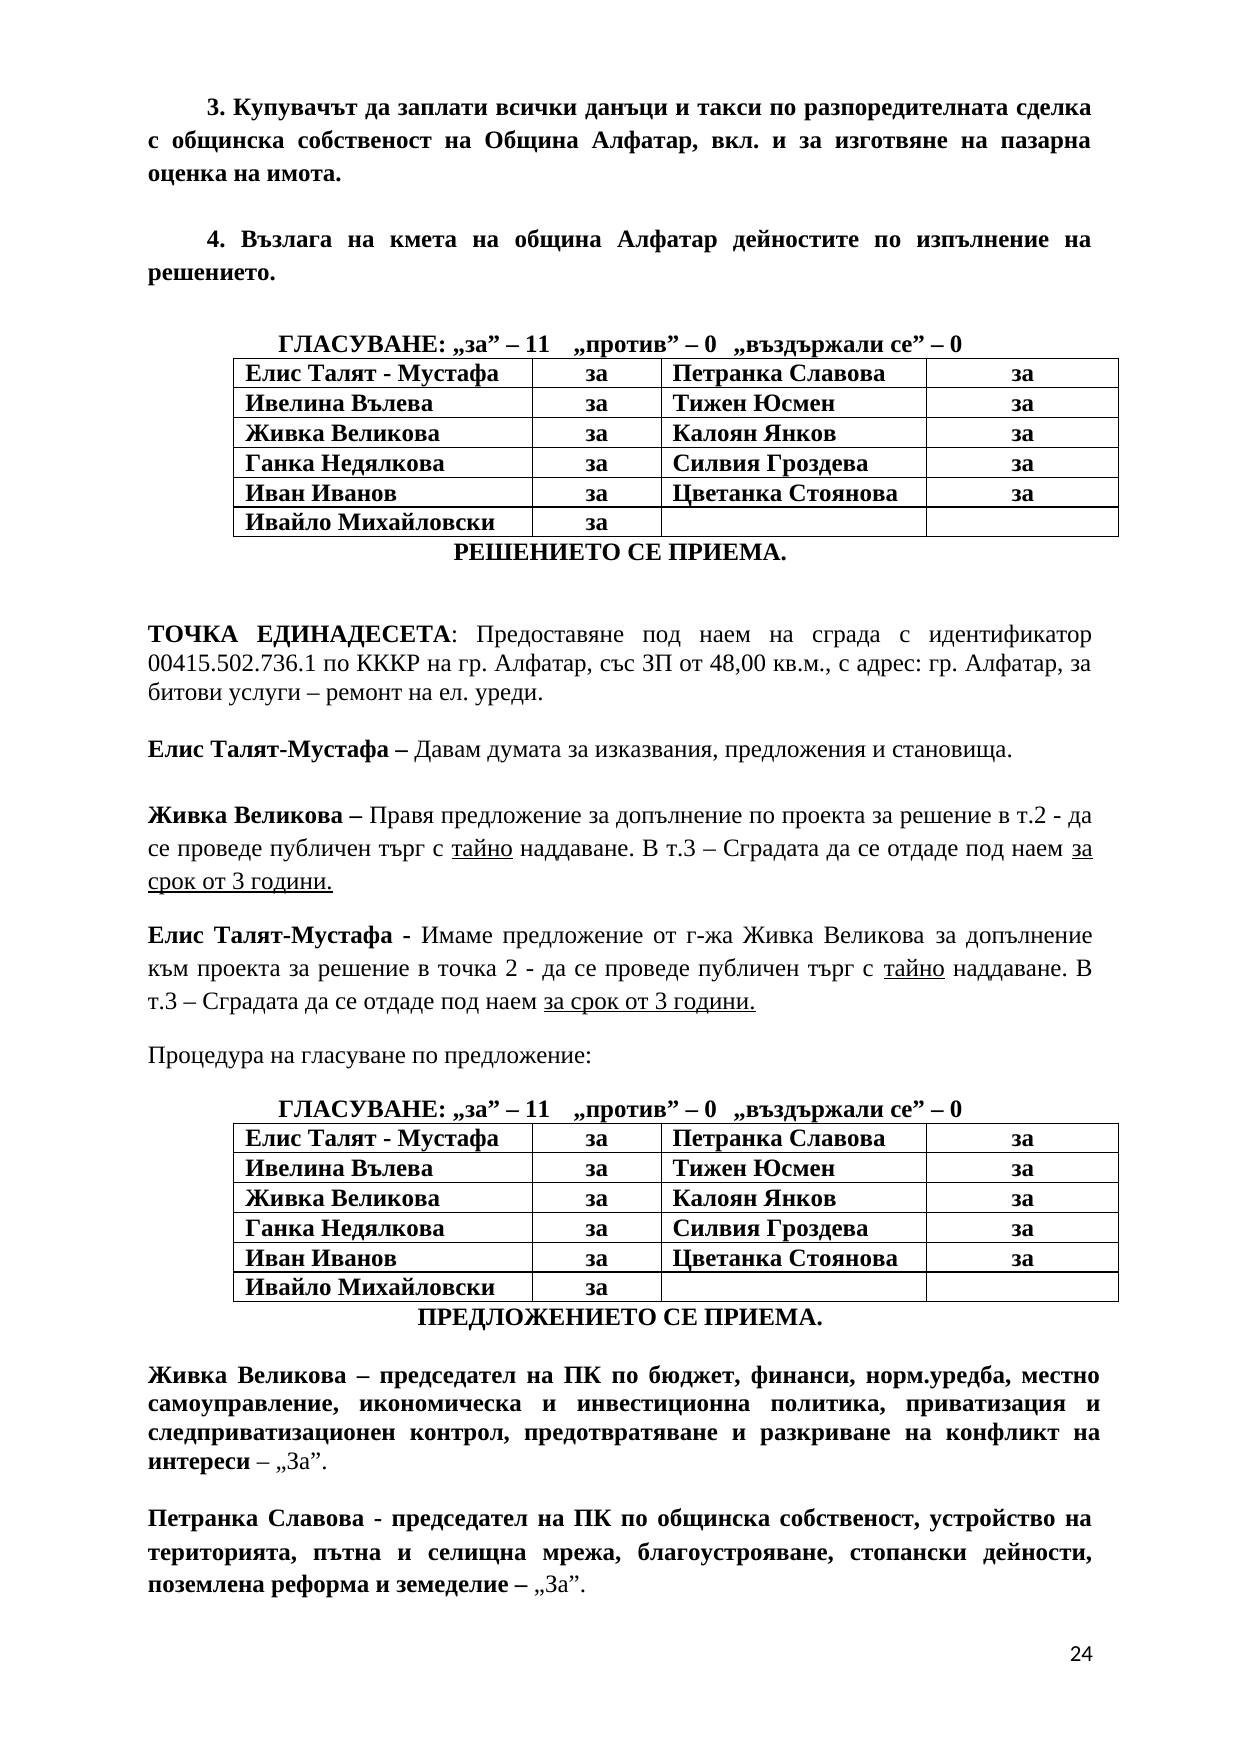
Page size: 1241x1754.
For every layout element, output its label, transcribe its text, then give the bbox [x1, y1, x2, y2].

text Живка Великова – председател на ПК по бюджет, финанси, норм.уредба, местно самоуправление, икономическа и инвестиционна политика, приватизация и следприватизационен контрол, предотвратяване и разкриване на конфликт на интереси – „За”. [148, 1360, 1101, 1475]
table_cell за [927, 448, 1118, 477]
table_cell [927, 1273, 1118, 1301]
table_cell за [927, 388, 1118, 417]
table_cell Иван Иванов [234, 1243, 532, 1271]
table_header Елис Талят - Мустафа [234, 359, 532, 387]
table_cell Силвия Гроздева [662, 1213, 926, 1242]
table_cell Тижен Юсмен [662, 388, 926, 417]
table_cell [927, 508, 1118, 536]
table_header Петранка Славова [662, 1124, 926, 1152]
table_cell [662, 508, 926, 536]
table_cell Цветанка Стоянова [662, 478, 926, 506]
table_cell за [533, 1183, 661, 1212]
table_cell Иван Иванов [234, 478, 532, 506]
table_header Елис Талят - Мустафа [234, 1124, 532, 1152]
table_cell за [533, 1273, 661, 1301]
table_cell Калоян Янков [662, 418, 926, 447]
text 4. Възлага на кмета на община Алфатар дейностите по изпълнение на решението. [148, 224, 1093, 286]
text ТОЧКА ЕДИНАДЕСЕТА: Предоставяне под наем на сграда с идентификатор 00415.502.736.1 по КККР на гр. Алфатар, със ЗП от 48,00 кв.м., с адрес: гр. Алфатар, за битови услуги – ремонт на ел. уреди. [148, 619, 1093, 705]
table_cell за [533, 388, 661, 417]
table_cell Тижен Юсмен [662, 1153, 926, 1182]
table_header Петранка Славова [662, 359, 926, 387]
table_header за [927, 359, 1118, 387]
table_cell за [927, 1243, 1118, 1271]
text ГЛАСУВАНЕ: „за” – 11 „против” – 0 „въздържали се” – 0 [148, 329, 1093, 357]
text ГЛАСУВАНЕ: „за” – 11 „против” – 0 „въздържали се” – 0 [148, 1094, 1093, 1122]
text Процедура на гласуване по предложение: [148, 1040, 1093, 1069]
text РЕШЕНИЕТО СЕ ПРИЕМА. [148, 537, 1093, 566]
table_cell за [533, 478, 661, 506]
table_cell за [533, 1153, 661, 1182]
text Живка Великова – Правя предложение за допълнение по проекта за решение в т.2 - да се проведе публичен търг с тайно наддаване. В т.3 – Сградата да се отдаде под наем за срок от 3 години. [148, 800, 1093, 895]
table_cell Живка Великова [234, 418, 532, 447]
table_cell Живка Великова [234, 1183, 532, 1212]
table_cell Ивелина Вълева [234, 388, 532, 417]
table_cell за [927, 478, 1118, 506]
table_cell за [927, 1183, 1118, 1212]
text Петранка Славова - председател на ПК по общинска собственост, устройство на територията, пътна и селищна мрежа, благоустрояване, стопански дейности, поземлена реформа и земеделие – „За”. [148, 1503, 1093, 1598]
table_cell Калоян Янков [662, 1183, 926, 1212]
text Елис Талят-Мустафа – Давам думата за изказвания, предложения и становища. [148, 734, 1093, 763]
table_cell за [533, 508, 661, 536]
table_header за [533, 359, 661, 387]
table_cell Ганка Недялкова [234, 1213, 532, 1242]
table_cell за [533, 448, 661, 477]
table_cell за [927, 1153, 1118, 1182]
table_cell Цветанка Стоянова [662, 1243, 926, 1271]
table_cell [662, 1273, 926, 1301]
table_header за [533, 1124, 661, 1152]
table_cell за [927, 1213, 1118, 1242]
text ПРЕДЛОЖЕНИЕТО СЕ ПРИЕМА. [148, 1302, 1093, 1331]
table_cell за [533, 1243, 661, 1271]
table_cell Ивайло Михайловски [234, 1273, 532, 1301]
table_cell Силвия Гроздева [662, 448, 926, 477]
text Елис Талят-Мустафа - Имаме предложение от г-жа Живка Великова за допълнение към проекта за решение в точка 2 - да се проведе публичен търг с тайно наддаване. В т.3 – Сградата да се отдаде под наем за срок от 3 години. [148, 920, 1093, 1015]
table_cell Ивайло Михайловски [234, 508, 532, 536]
table_header за [927, 1124, 1118, 1152]
table_cell за [533, 1213, 661, 1242]
table_cell Ивелина Вълева [234, 1153, 532, 1182]
text 3. Купувачът да заплати всички данъци и такси по разпоредителната сделка с общинска собственост на Община Алфатар, вкл. и за изготвяне на пазарна оценка на имота. [148, 92, 1093, 187]
table_cell за [927, 418, 1118, 447]
table_cell за [533, 418, 661, 447]
table_cell Ганка Недялкова [234, 448, 532, 477]
